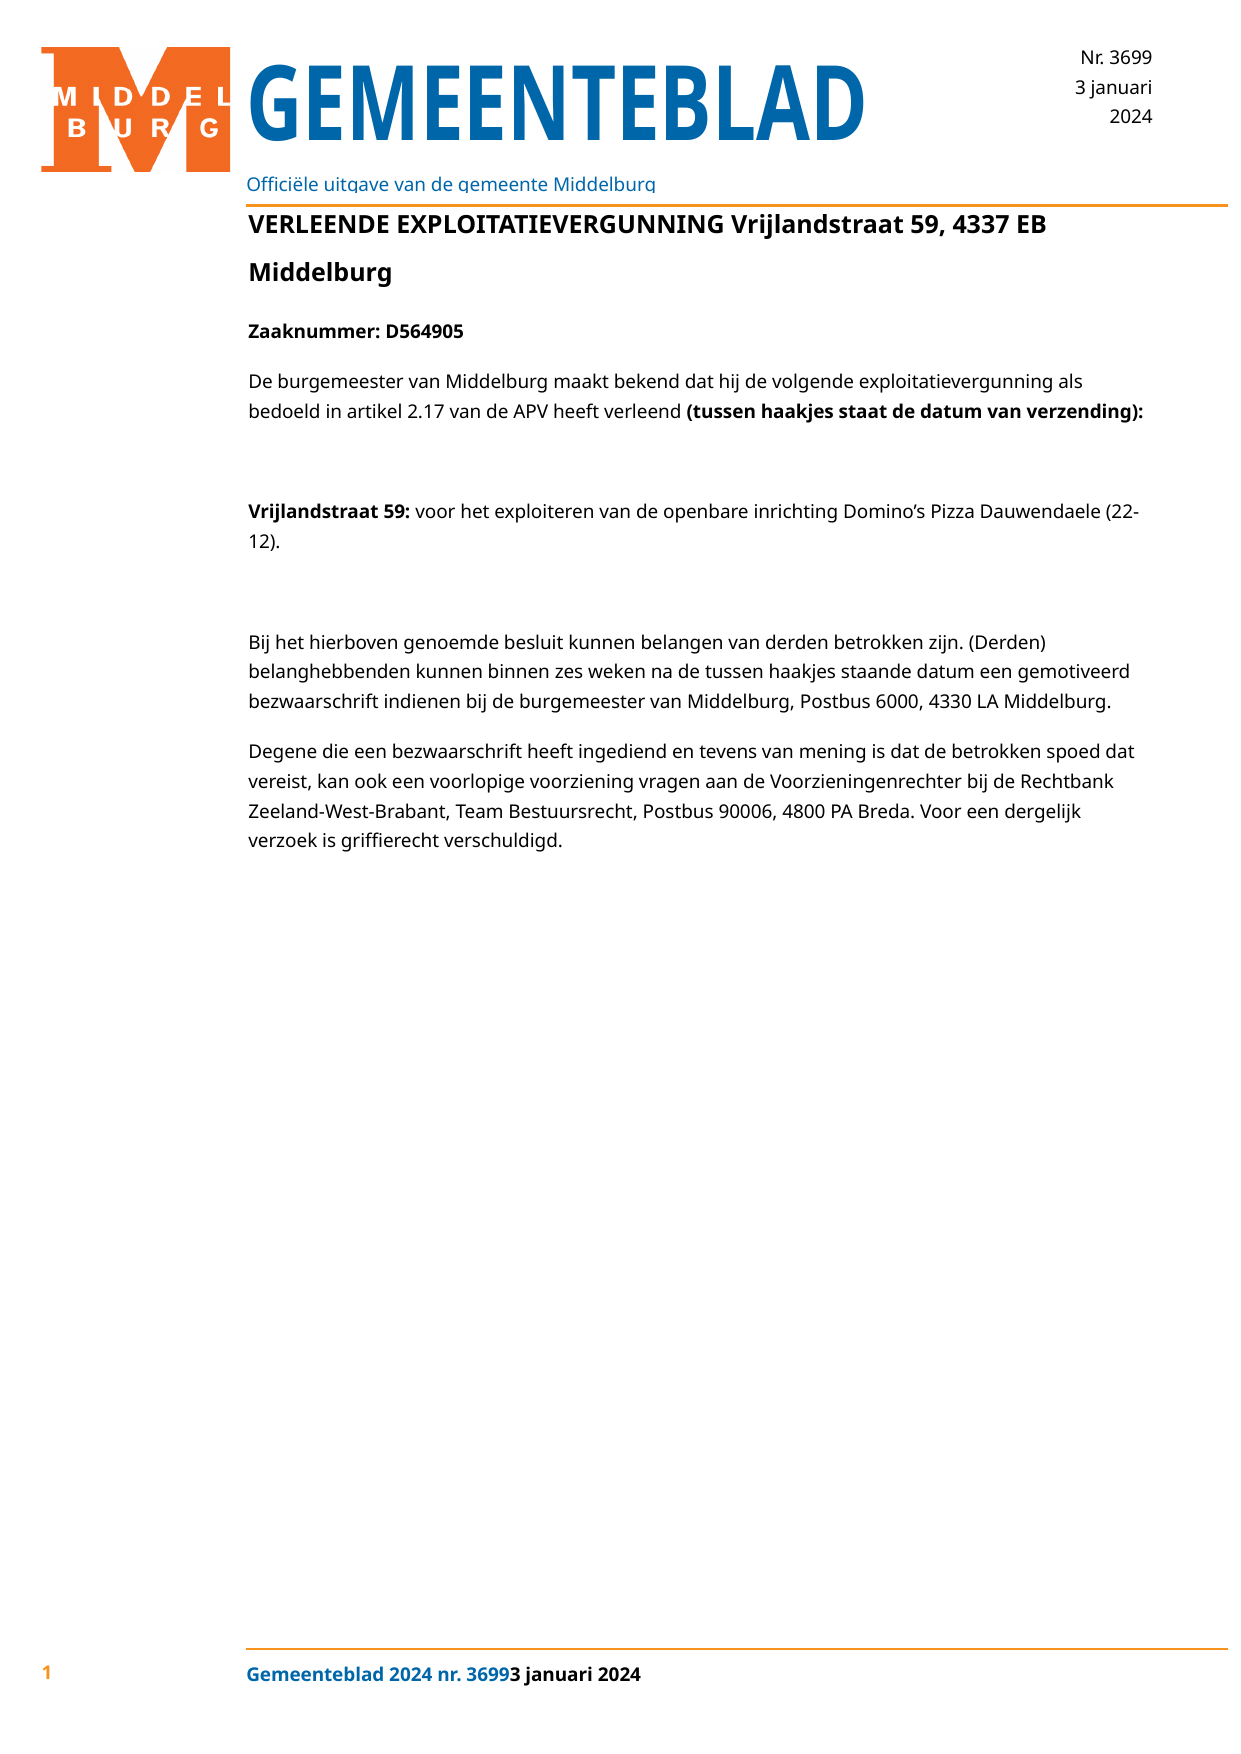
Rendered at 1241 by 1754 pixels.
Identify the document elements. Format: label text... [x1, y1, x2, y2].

text VERLEENDE EXPLOITATIEVERGUNNING Vrijlandstraat 59, 4337 EB Middelburg [248, 207, 1152, 288]
picture [41, 47, 231, 172]
text Bij het hierboven genoemde besluit kunnen belangen van derden betrokken zijn. (Derden) belanghebbenden kunnen binnen zes weken na de tussen haakjes staande datum een gemotiveerd bezwaarschrift indienen bij de burgemeester van Middelburg, Postbus 6000, 4330 LA Middelburg. [248, 629, 1152, 714]
text Degene die een bezwaarschrift heeft ingediend en tevens van mening is dat de betrokken spoed dat vereist, kan ook een voorlopige voorziening vragen aan de Voorzieningenrechter bij de Rechtbank Zeeland-West-Brabant, Team Bestuursrecht, Postbus 90006, 4800 PA Breda. Voor een dergelijk verzoek is griffierecht verschuldigd. [248, 739, 1152, 853]
text Vrijlandstraat 59: voor het exploiteren van de openbare inrichting Domino’s Pizza Dauwendaele (22-12). [248, 499, 1152, 554]
text Zaaknummer: D564905 [248, 318, 1152, 344]
text De burgemeester van Middelburg maakt bekend dat hij de volgende exploitatievergunning als bedoeld in artikel 2.17 van de APV heeft verleend (tussen haakjes staat de datum van verzending): [248, 368, 1152, 424]
